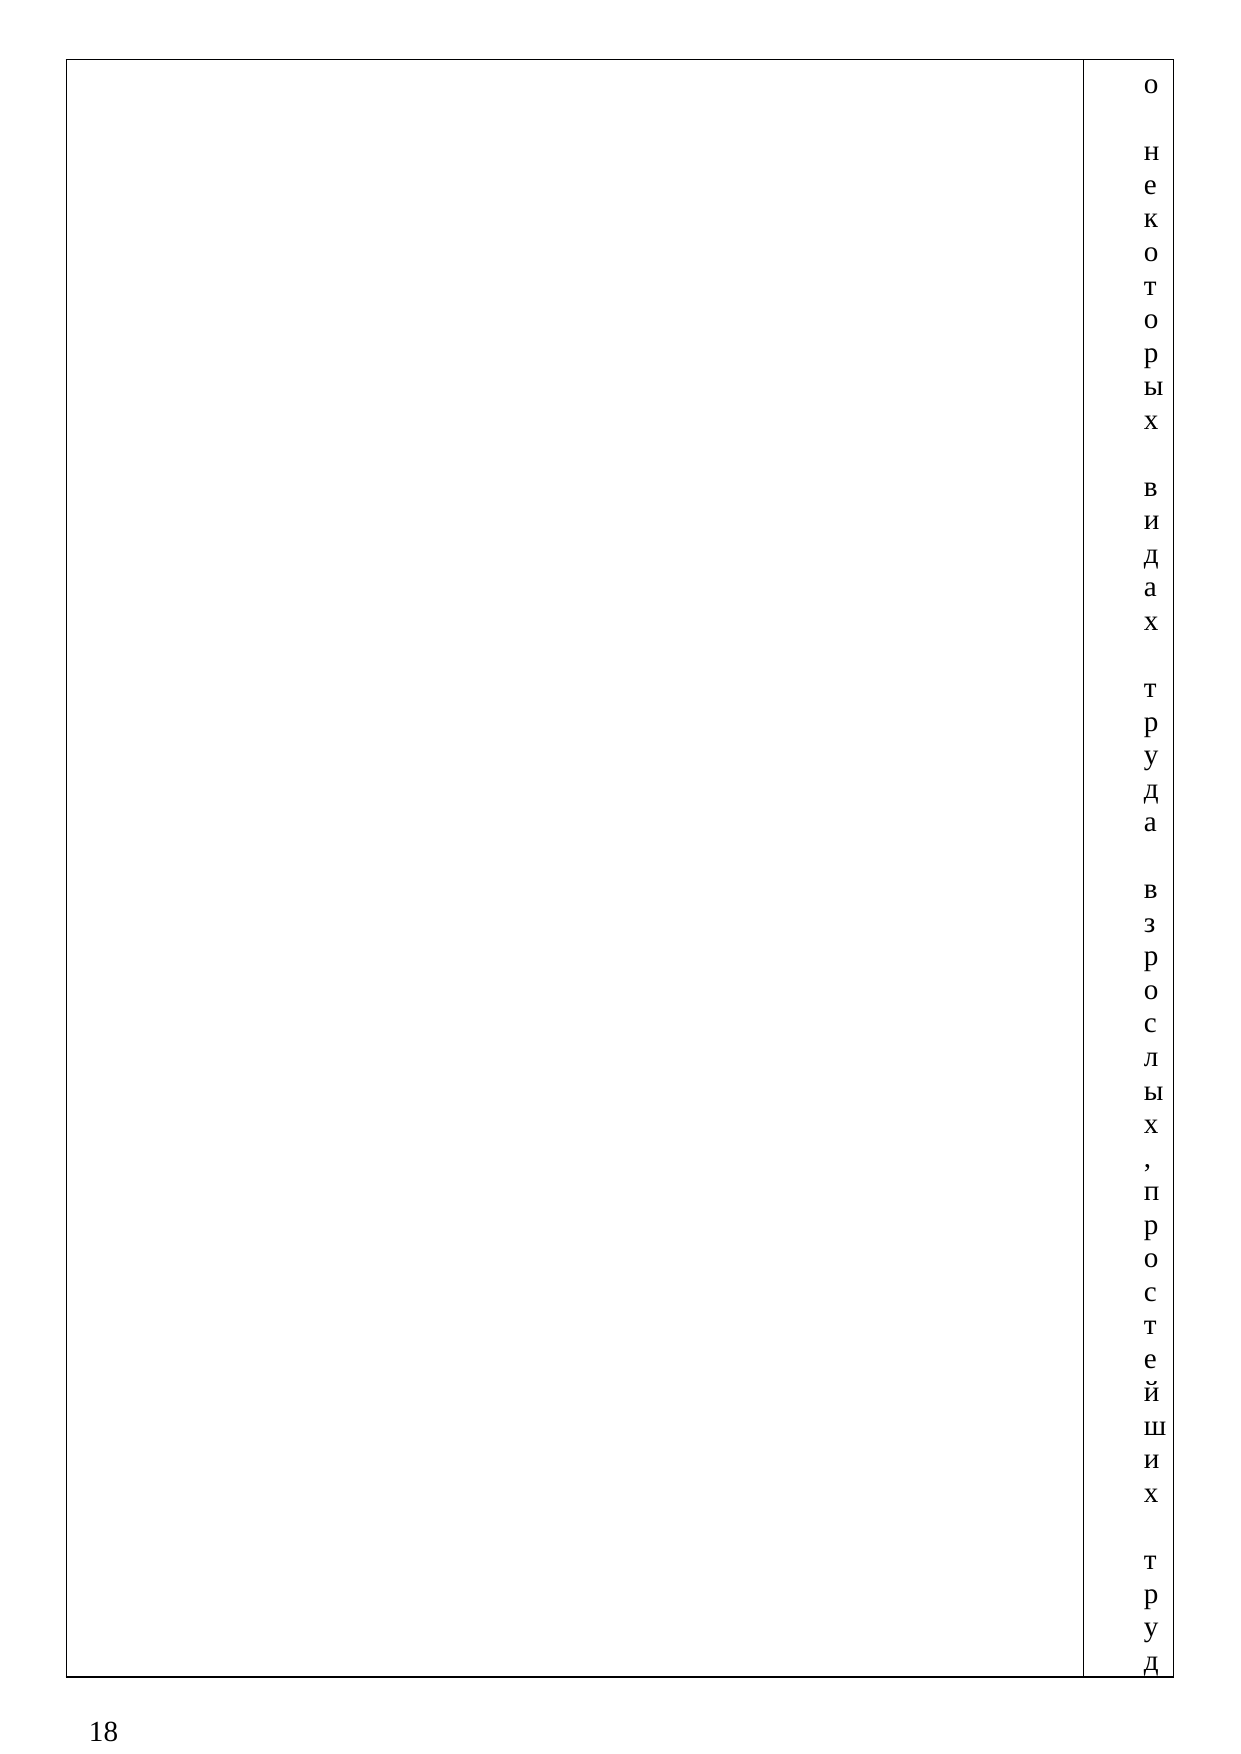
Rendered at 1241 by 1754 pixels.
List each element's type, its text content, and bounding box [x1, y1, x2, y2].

table_cell о некоторых видах труда взрослых, простейших труд [1084, 60, 1173, 1676]
table_cell [67, 60, 1083, 1676]
